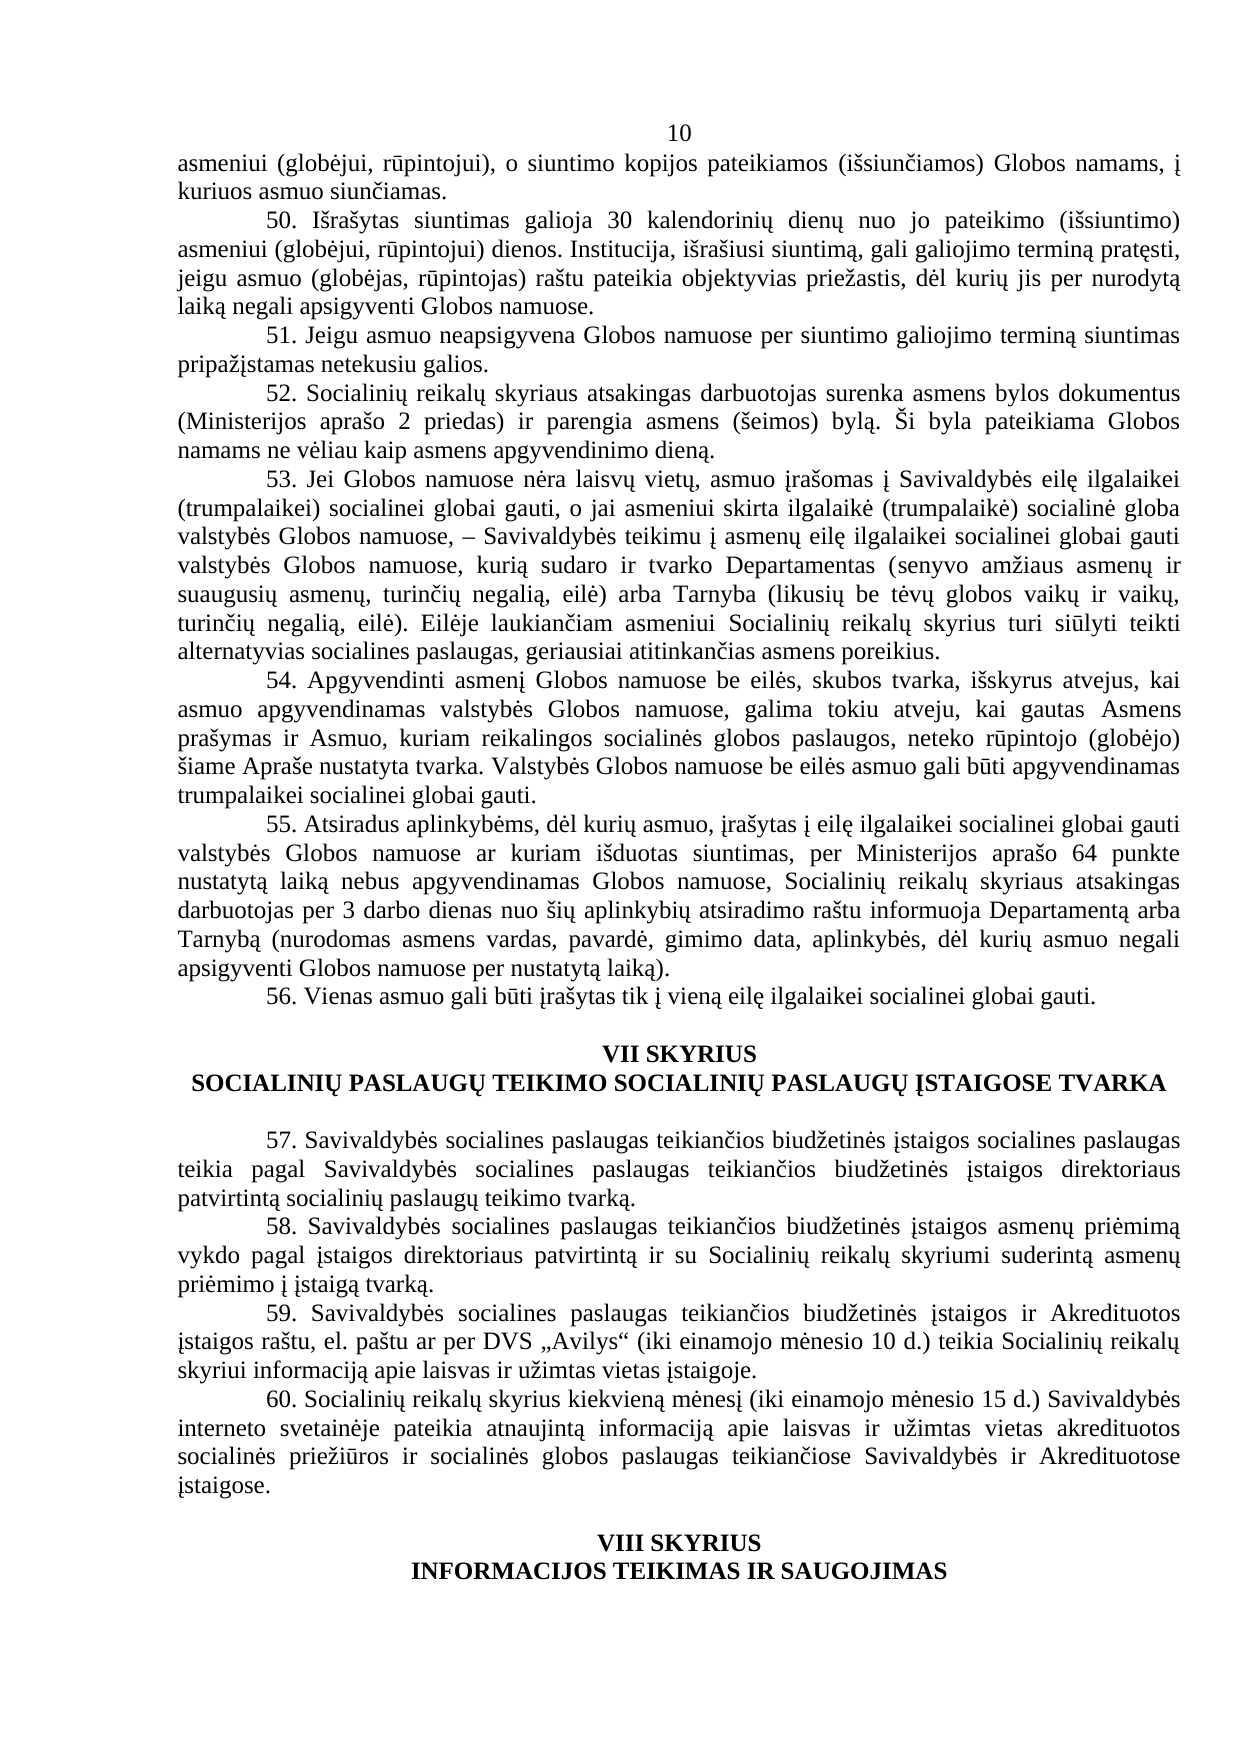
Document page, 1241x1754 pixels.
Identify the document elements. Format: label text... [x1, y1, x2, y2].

text 56. Vienas asmuo gali būti įrašytas tik į vieną eilę ilgalaikei socialinei globai gauti. [177, 981, 1181, 1010]
text 54. Apgyvendinti asmenį Globos namuose be eilės, skubos tvarka, išskyrus atvejus, kai asmuo apgyvendinamas valstybės Globos namuose, galima tokiu atveju, kai gautas Asmens prašymas ir Asmuo, kuriam reikalingos socialinės globos paslaugos, neteko rūpintojo (globėjo) šiame Apraše nustatyta tvarka. Valstybės Globos namuose be eilės asmuo gali būti apgyvendinamas trumpalaikei socialinei globai gauti. [177, 665, 1181, 809]
text 60. Socialinių reikalų skyrius kiekvieną mėnesį (iki einamojo mėnesio 15 d.) Savivaldybės interneto svetainėje pateikia atnaujintą informaciją apie laisvas ir užimtas vietas akredituotos socialinės priežiūros ir socialinės globos paslaugas teikiančiose Savivaldybės ir Akredituotose įstaigose. [177, 1384, 1181, 1499]
text 55. Atsiradus aplinkybėms, dėl kurių asmuo, įrašytas į eilę ilgalaikei socialinei globai gauti valstybės Globos namuose ar kuriam išduotas siuntimas, per Ministerijos aprašo 64 punkte nustatytą laiką nebus apgyvendinamas Globos namuose, Socialinių reikalų skyriaus atsakingas darbuotojas per 3 darbo dienas nuo šių aplinkybių atsiradimo raštu informuoja Departamentą arba Tarnybą (nurodomas asmens vardas, pavardė, gimimo data, aplinkybės, dėl kurių asmuo negali apsigyventi Globos namuose per nustatytą laiką). [177, 809, 1181, 981]
text INFORMACIJOS TEIKIMAS IR SAUGOJIMAS [177, 1556, 1181, 1585]
text VII SKYRIUS [177, 1039, 1181, 1068]
text VIII SKYRIUS [177, 1528, 1181, 1556]
text 51. Jeigu asmuo neapsigyvena Globos namuose per siuntimo galiojimo terminą siuntimas pripažįstamas netekusiu galios. [177, 320, 1181, 378]
text 59. Savivaldybės socialines paslaugas teikiančios biudžetinės įstaigos ir Akredituotos įstaigos raštu, el. paštu ar per DVS „Avilys“ (iki einamojo mėnesio 10 d.) teikia Socialinių reikalų skyriui informaciją apie laisvas ir užimtas vietas įstaigoje. [177, 1298, 1181, 1384]
text 53. Jei Globos namuose nėra laisvų vietų, asmuo įrašomas į Savivaldybės eilę ilgalaikei (trumpalaikei) socialinei globai gauti, o jai asmeniui skirta ilgalaikė (trumpalaikė) socialinė globa valstybės Globos namuose, – Savivaldybės teikimu į asmenų eilę ilgalaikei socialinei globai gauti valstybės Globos namuose, kurią sudaro ir tvarko Departamentas (senyvo amžiaus asmenų ir suaugusių asmenų, turinčių negalią, eilė) arba Tarnyba (likusių be tėvų globos vaikų ir vaikų, turinčių negalią, eilė). Eilėje laukiančiam asmeniui Socialinių reikalų skyrius turi siūlyti teikti alternatyvias socialines paslaugas, geriausiai atitinkančias asmens poreikius. [177, 464, 1181, 665]
text SOCIALINIŲ PASLAUGŲ TEIKIMO SOCIALINIŲ PASLAUGŲ ĮSTAIGOSE TVARKA [177, 1068, 1181, 1096]
text 57. Savivaldybės socialines paslaugas teikiančios biudžetinės įstaigos socialines paslaugas teikia pagal Savivaldybės socialines paslaugas teikiančios biudžetinės įstaigos direktoriaus patvirtintą socialinių paslaugų teikimo tvarką. [177, 1125, 1181, 1211]
text 58. Savivaldybės socialines paslaugas teikiančios biudžetinės įstaigos asmenų priėmimą vykdo pagal įstaigos direktoriaus patvirtintą ir su Socialinių reikalų skyriumi suderintą asmenų priėmimo į įstaigą tvarką. [177, 1211, 1181, 1298]
text 50. Išrašytas siuntimas galioja 30 kalendorinių dienų nuo jo pateikimo (išsiuntimo) asmeniui (globėjui, rūpintojui) dienos. Institucija, išrašiusi siuntimą, gali galiojimo terminą pratęsti, jeigu asmuo (globėjas, rūpintojas) raštu pateikia objektyvias priežastis, dėl kurių jis per nurodytą laiką negali apsigyventi Globos namuose. [177, 205, 1181, 320]
text 52. Socialinių reikalų skyriaus atsakingas darbuotojas surenka asmens bylos dokumentus (Ministerijos aprašo 2 priedas) ir parengia asmens (šeimos) bylą. Ši byla pateikiama Globos namams ne vėliau kaip asmens apgyvendinimo dieną. [177, 378, 1181, 464]
text asmeniui (globėjui, rūpintojui), o siuntimo kopijos pateikiamos (išsiunčiamos) Globos namams, į kuriuos asmuo siunčiamas. [177, 148, 1181, 205]
